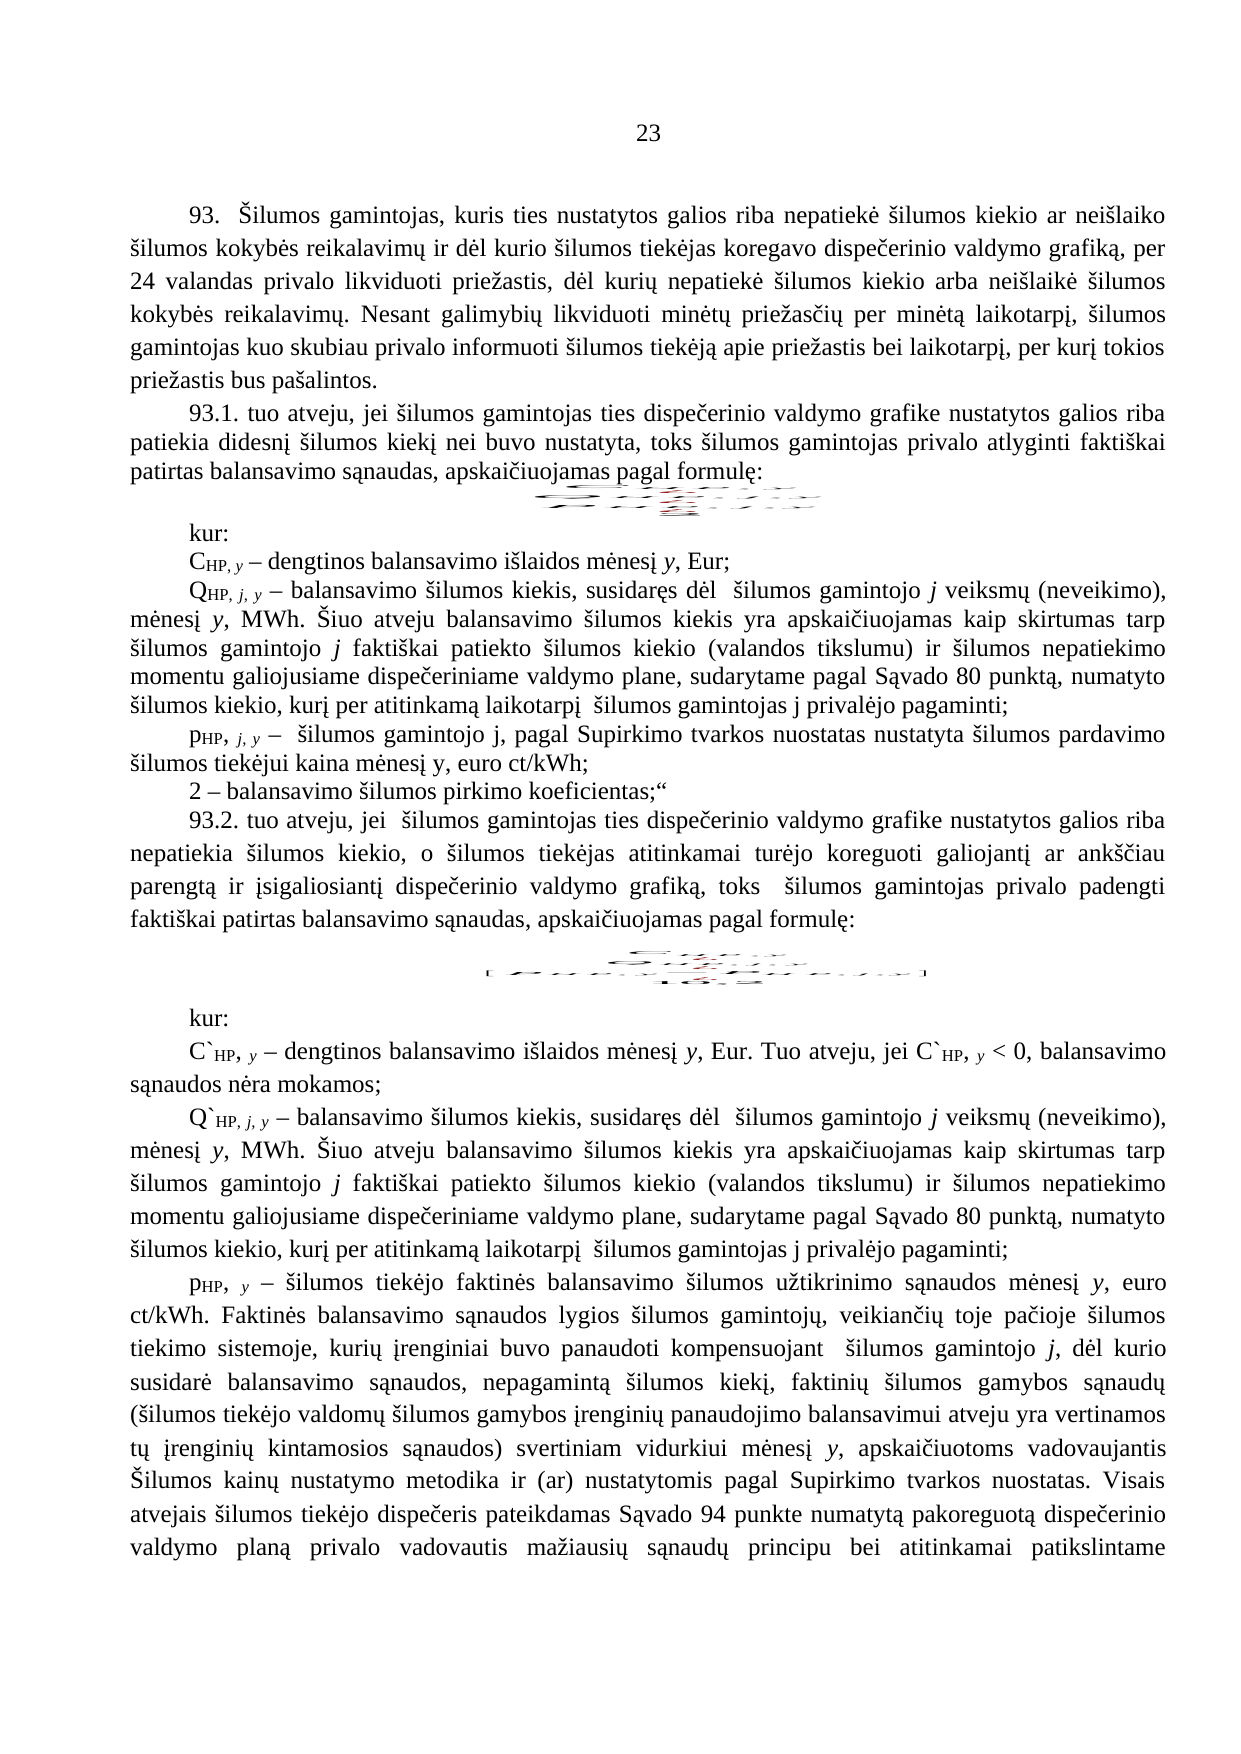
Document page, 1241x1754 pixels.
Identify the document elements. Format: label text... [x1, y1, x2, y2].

text QHP, j, y – balansavimo šilumos kiekis, susidaręs dėl šilumos gamintojo j veiksmų (neveikimo), mėnesį y, MWh. Šiuo atveju balansavimo šilumos kiekis yra apskaičiuojamas kaip skirtumas tarp šilumos gamintojo j faktiškai patiekto šilumos kiekio (valandos tikslumu) ir šilumos nepatiekimo momentu galiojusiame dispečeriniame valdymo plane, sudarytame pagal Sąvado 80 punktą, numatyto šilumos kiekio, kurį per atitinkamą laikotarpį šilumos gamintojas j privalėjo pagaminti; [130, 575, 1167, 719]
text kur: [130, 518, 1167, 546]
text 2 – balansavimo šilumos pirkimo koeficientas;“ [130, 776, 1167, 805]
text 93.1. tuo atveju, jei šilumos gamintojas ties dispečerinio valdymo grafike nustatytos galios riba patiekia didesnį šilumos kiekį nei buvo nustatyta, toks šilumos gamintojas privalo atlyginti faktiškai patirtas balansavimo sąnaudas, apskaičiuojamas pagal formulę: [130, 398, 1167, 485]
text CHP, y – dengtinos balansavimo išlaidos mėnesį y, Eur; [130, 546, 1167, 575]
text 93.2. tuo atveju, jei šilumos gamintojas ties dispečerinio valdymo grafike nustatytos galios riba nepatiekia šilumos kiekio, o šilumos tiekėjas atitinkamai turėjo koreguoti galiojantį ar ankščiau parengtą ir įsigaliosiantį dispečerinio valdymo grafiką, toks šilumos gamintojas privalo padengti faktiškai patirtas balansavimo sąnaudas, apskaičiuojamas pagal formulę: [130, 805, 1167, 933]
text kur: [130, 1003, 1167, 1032]
text 93. Šilumos gamintojas, kuris ties nustatytos galios riba nepatiekė šilumos kiekio ar neišlaiko šilumos kokybės reikalavimų ir dėl kurio šilumos tiekėjas koregavo dispečerinio valdymo grafiką, per 24 valandas privalo likviduoti priežastis, dėl kurių nepatiekė šilumos kiekio arba neišlaikė šilumos kokybės reikalavimų. Nesant galimybių likviduoti minėtų priežasčių per minėtą laikotarpį, šilumos gamintojas kuo skubiau privalo informuoti šilumos tiekėją apie priežastis bei laikotarpį, per kurį tokios priežastis bus pašalintos. [130, 200, 1167, 394]
text pHP, y – šilumos tiekėjo faktinės balansavimo šilumos užtikrinimo sąnaudos mėnesį y, euro ct/kWh. Faktinės balansavimo sąnaudos lygios šilumos gamintojų, veikiančių toje pačioje šilumos tiekimo sistemoje, kurių įrenginiai buvo panaudoti kompensuojant šilumos gamintojo j, dėl kurio susidarė balansavimo sąnaudos, nepagamintą šilumos kiekį, faktinių šilumos gamybos sąnaudų (šilumos tiekėjo valdomų šilumos gamybos įrenginių panaudojimo balansavimui atveju yra vertinamos tų įrenginių kintamosios sąnaudos) svertiniam vidurkiui mėnesį y, apskaičiuotoms vadovaujantis Šilumos kainų nustatymo metodika ir (ar) nustatytomis pagal Supirkimo tvarkos nuostatas. Visais atvejais šilumos tiekėjo dispečeris pateikdamas Sąvado 94 punkte numatytą pakoreguotą dispečerinio valdymo planą privalo vadovautis mažiausių sąnaudų principu bei atitinkamai patikslintame [130, 1267, 1167, 1560]
text Q`HP, j, y – balansavimo šilumos kiekis, susidaręs dėl šilumos gamintojo j veiksmų (neveikimo), mėnesį y, MWh. Šiuo atveju balansavimo šilumos kiekis yra apskaičiuojamas kaip skirtumas tarp šilumos gamintojo j faktiškai patiekto šilumos kiekio (valandos tikslumu) ir šilumos nepatiekimo momentu galiojusiame dispečeriniame valdymo plane, sudarytame pagal Sąvado 80 punktą, numatyto šilumos kiekio, kurį per atitinkamą laikotarpį šilumos gamintojas j privalėjo pagaminti; [130, 1102, 1167, 1263]
text C`HP, y – dengtinos balansavimo išlaidos mėnesį y, Eur. Tuo atveju, jei C`HP, y < 0, balansavimo sąnaudos nėra mokamos; [130, 1036, 1167, 1098]
text pHP, j, y – šilumos gamintojo j, pagal Supirkimo tvarkos nuostatas nustatyta šilumos pardavimo šilumos tiekėjui kaina mėnesį y, euro ct/kWh; [130, 719, 1167, 776]
